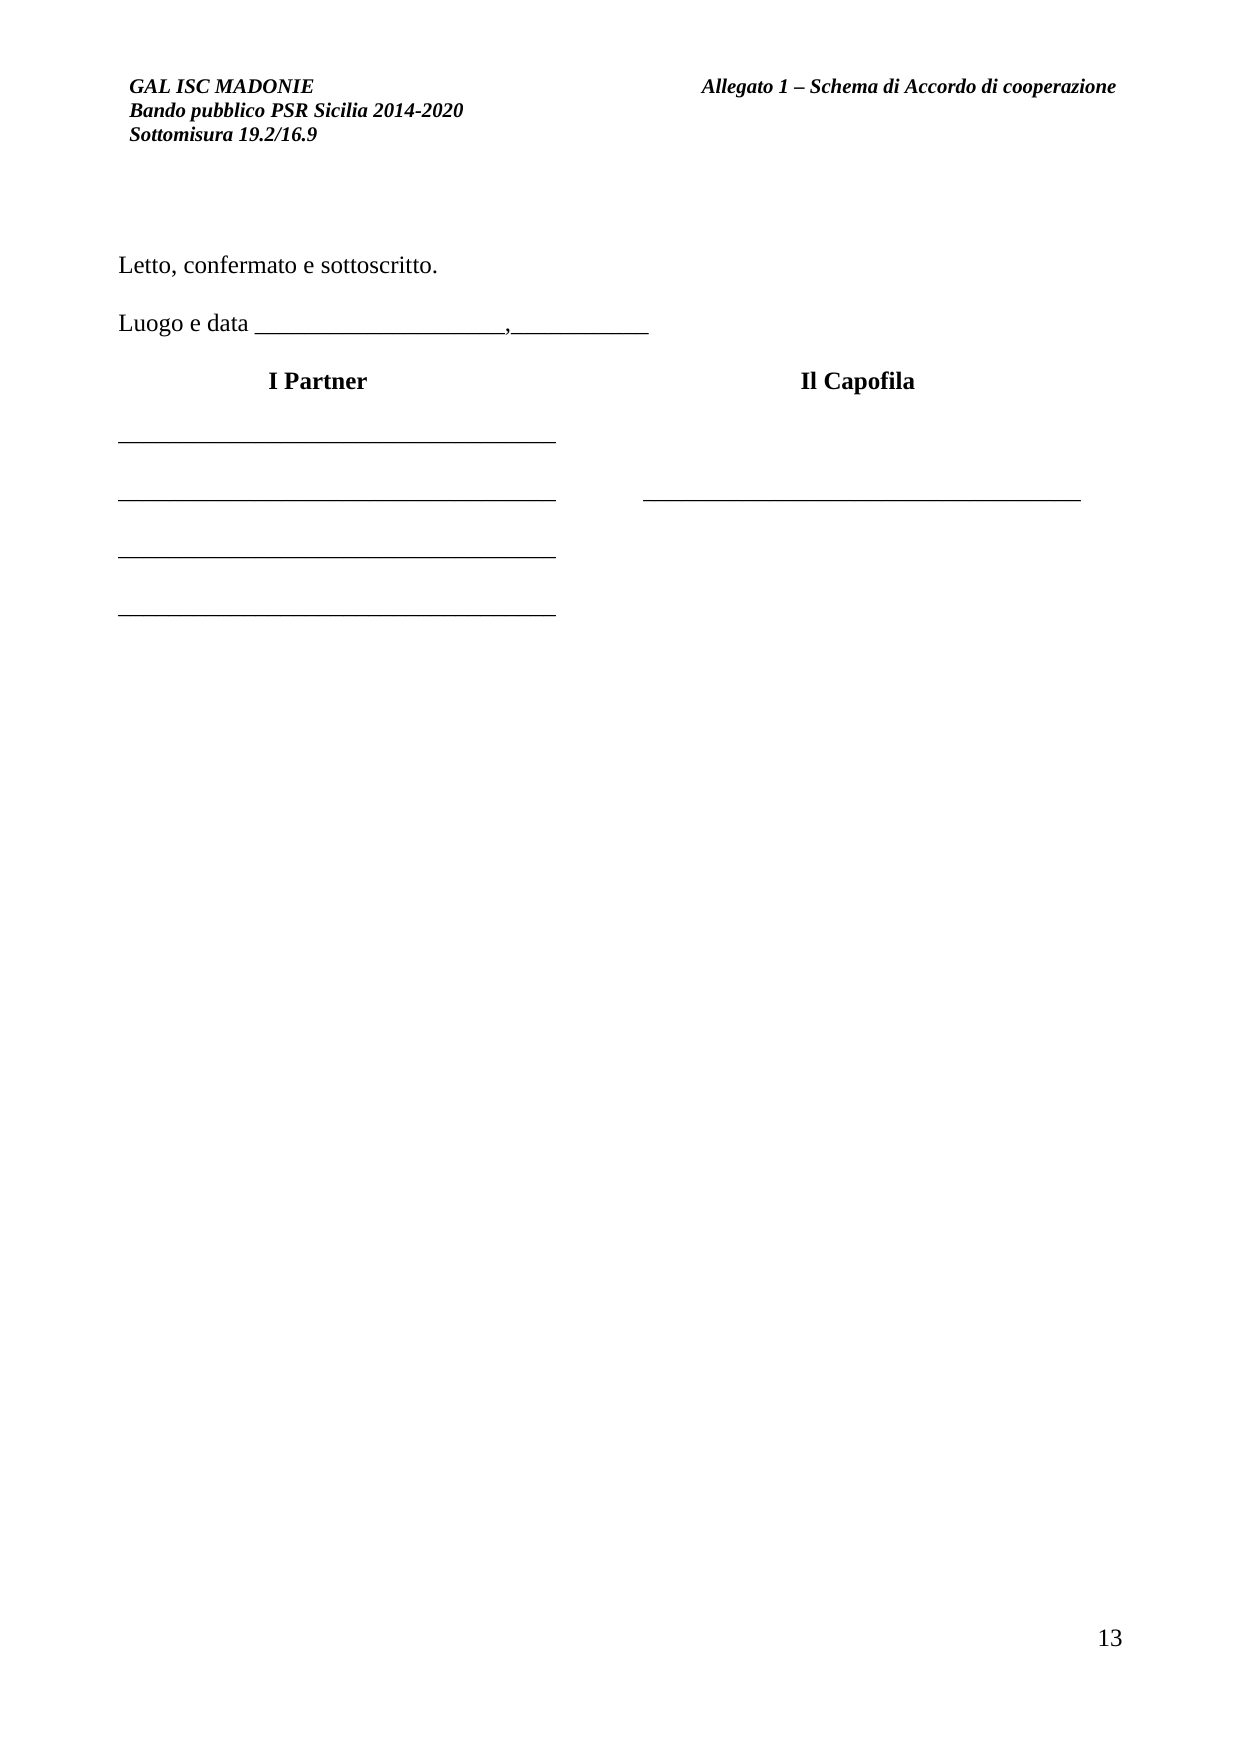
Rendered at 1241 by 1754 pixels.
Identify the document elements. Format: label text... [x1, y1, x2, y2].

text ___________________________________ [118, 532, 1122, 561]
text Letto, confermato e sottoscritto. [118, 250, 1122, 278]
text ___________________________________ [118, 590, 1122, 619]
text I Partner Il Capofila [118, 366, 1122, 394]
text Luogo e data ____________________,___________ [118, 308, 1122, 336]
text ___________________________________ ___________________________________ ___________________________________ [118, 417, 1122, 504]
